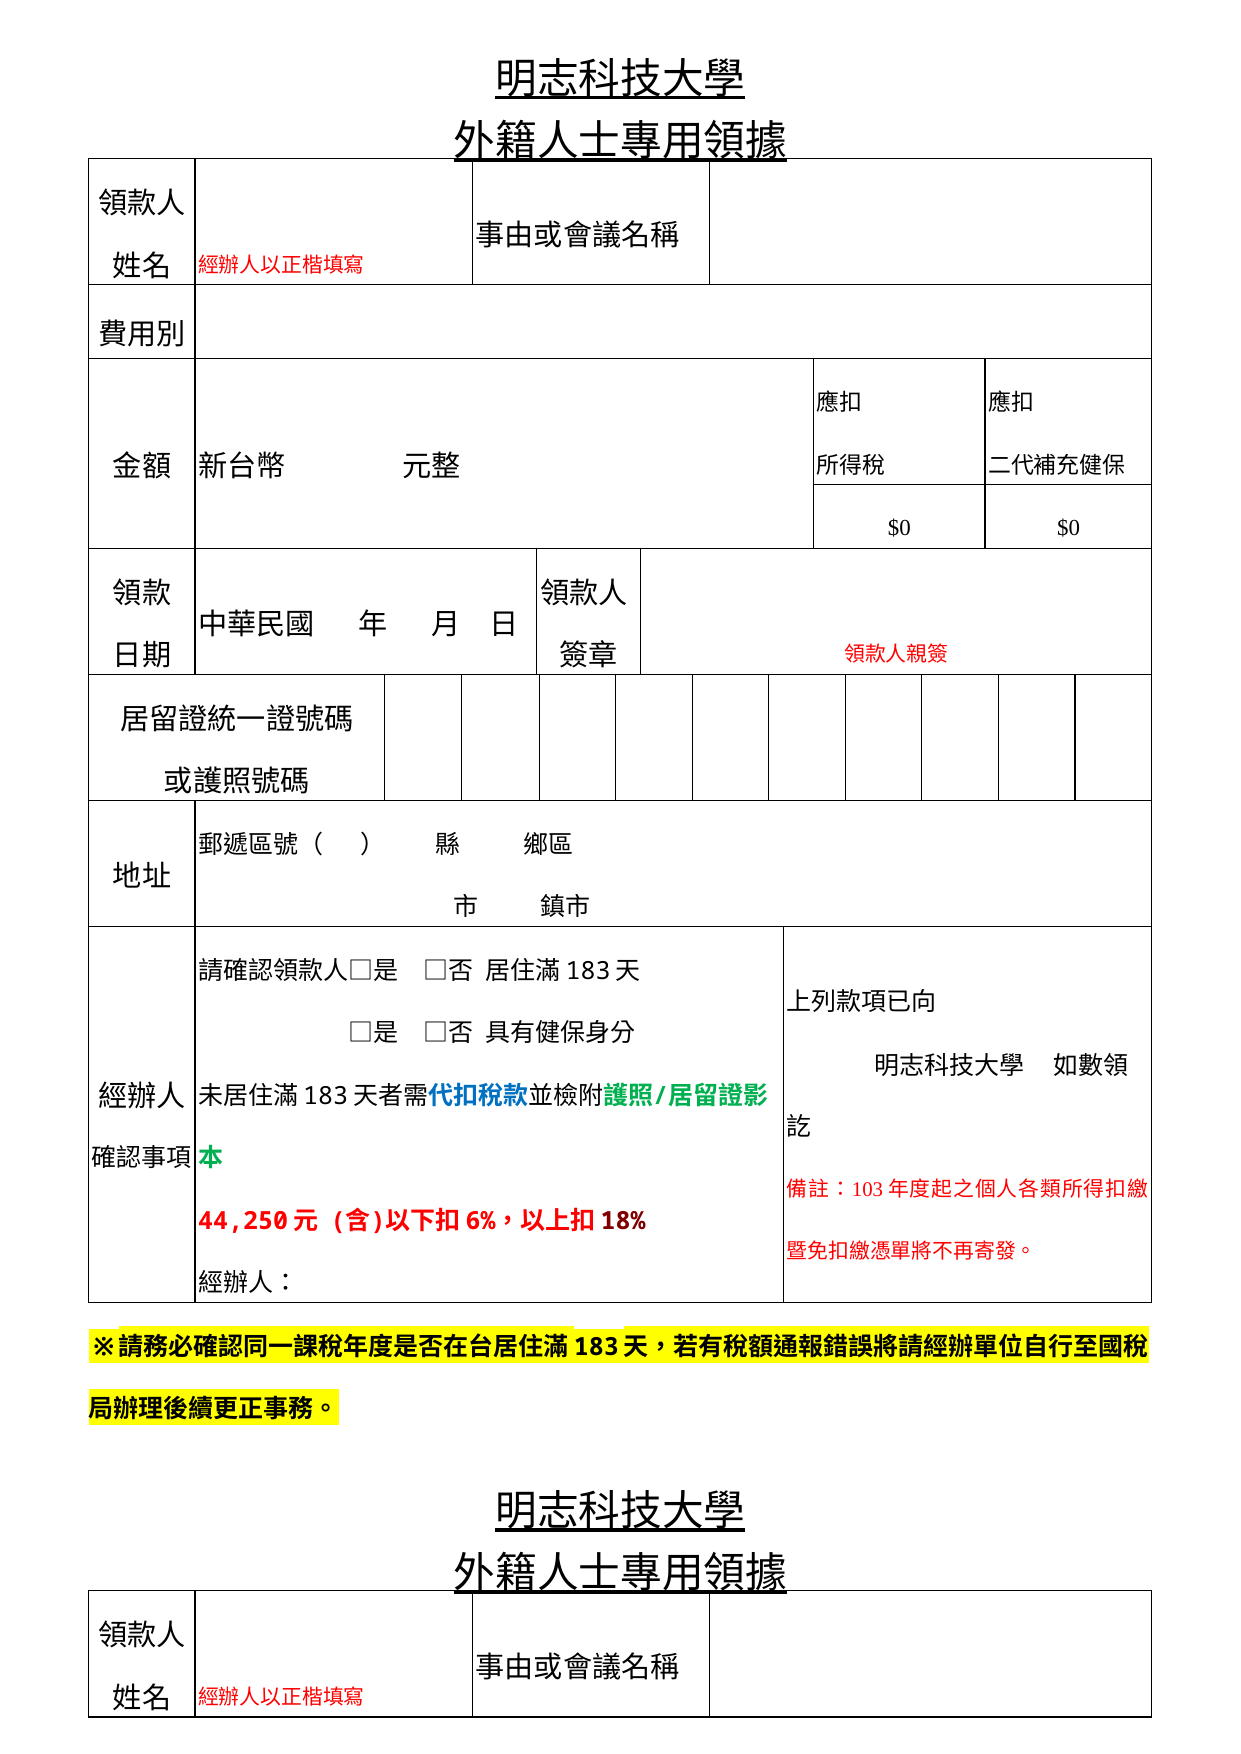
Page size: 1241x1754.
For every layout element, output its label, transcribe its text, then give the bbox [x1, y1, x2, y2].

text ※請務必確認同一課稅年度是否在台居住滿183天，若有稅額通報錯誤將請經辦單位自行至國稅局辦理後續更正事務。 [89, 1303, 1152, 1428]
table_cell 領款 日期 [89, 549, 194, 674]
table_header 事由或會議名稱 [473, 162, 709, 284]
text 外籍人士專用領據 [89, 96, 1152, 158]
table_cell 地址 [89, 801, 194, 926]
table_header 領款人姓名 [89, 159, 194, 284]
table_cell [385, 675, 461, 800]
table_cell 中華民國 年 月 日 [196, 549, 536, 674]
table_cell 應扣 所得稅 [814, 359, 984, 484]
text 外籍人士專用領據 [89, 1528, 1152, 1590]
table_cell [616, 675, 692, 800]
table_cell [922, 675, 998, 800]
table_header 經辦人以正楷填寫 [196, 1591, 472, 1716]
table_cell 應扣 二代補充健保 [986, 359, 1151, 484]
table_header 領款人姓名 [89, 1591, 194, 1716]
table_cell [999, 675, 1074, 800]
table_header [710, 159, 1151, 284]
table_cell [769, 675, 845, 800]
table_header [710, 1591, 1151, 1716]
table_cell 領款人親簽 [641, 549, 1151, 674]
table_cell [846, 675, 921, 800]
table_cell 金額 [89, 359, 194, 548]
table_cell 請確認領款人□是 □否 居住滿183天 □是 □否 具有健保身分 未居住滿183天者需代扣稅款並檢附護照/居留證影本 44,250元 (含)以下扣6%，以上扣18% 經辦人： [196, 927, 783, 1302]
table_cell [693, 675, 768, 800]
table_cell 居留證統一證號碼 或護照號碼 [89, 675, 384, 800]
table_cell [196, 285, 1151, 358]
table_header 事由或會議名稱 [473, 1594, 709, 1716]
table_cell [462, 675, 539, 800]
table_cell $0 [814, 485, 984, 548]
table_cell $0 [986, 485, 1151, 548]
table_cell 上列款項已向 明志科技大學 如數領訖 備註：103年度起之個人各類所得扣繳暨免扣繳憑單將不再寄發。 [784, 927, 1151, 1302]
table_cell [1076, 675, 1151, 800]
table_cell 費用別 [89, 285, 194, 358]
table_cell 新台幣 元整 [196, 359, 813, 548]
text 明志科技大學 [89, 33, 1152, 96]
text 明志科技大學 [89, 1465, 1152, 1528]
table_header 經辦人以正楷填寫 [196, 159, 472, 284]
table_cell 郵遞區號（ ） 縣 鄉區 市 鎮市 [196, 801, 1151, 926]
table_cell 經辦人 確認事項 [89, 927, 194, 1302]
table_cell [540, 675, 615, 800]
table_cell 領款人 簽章 [537, 549, 640, 674]
